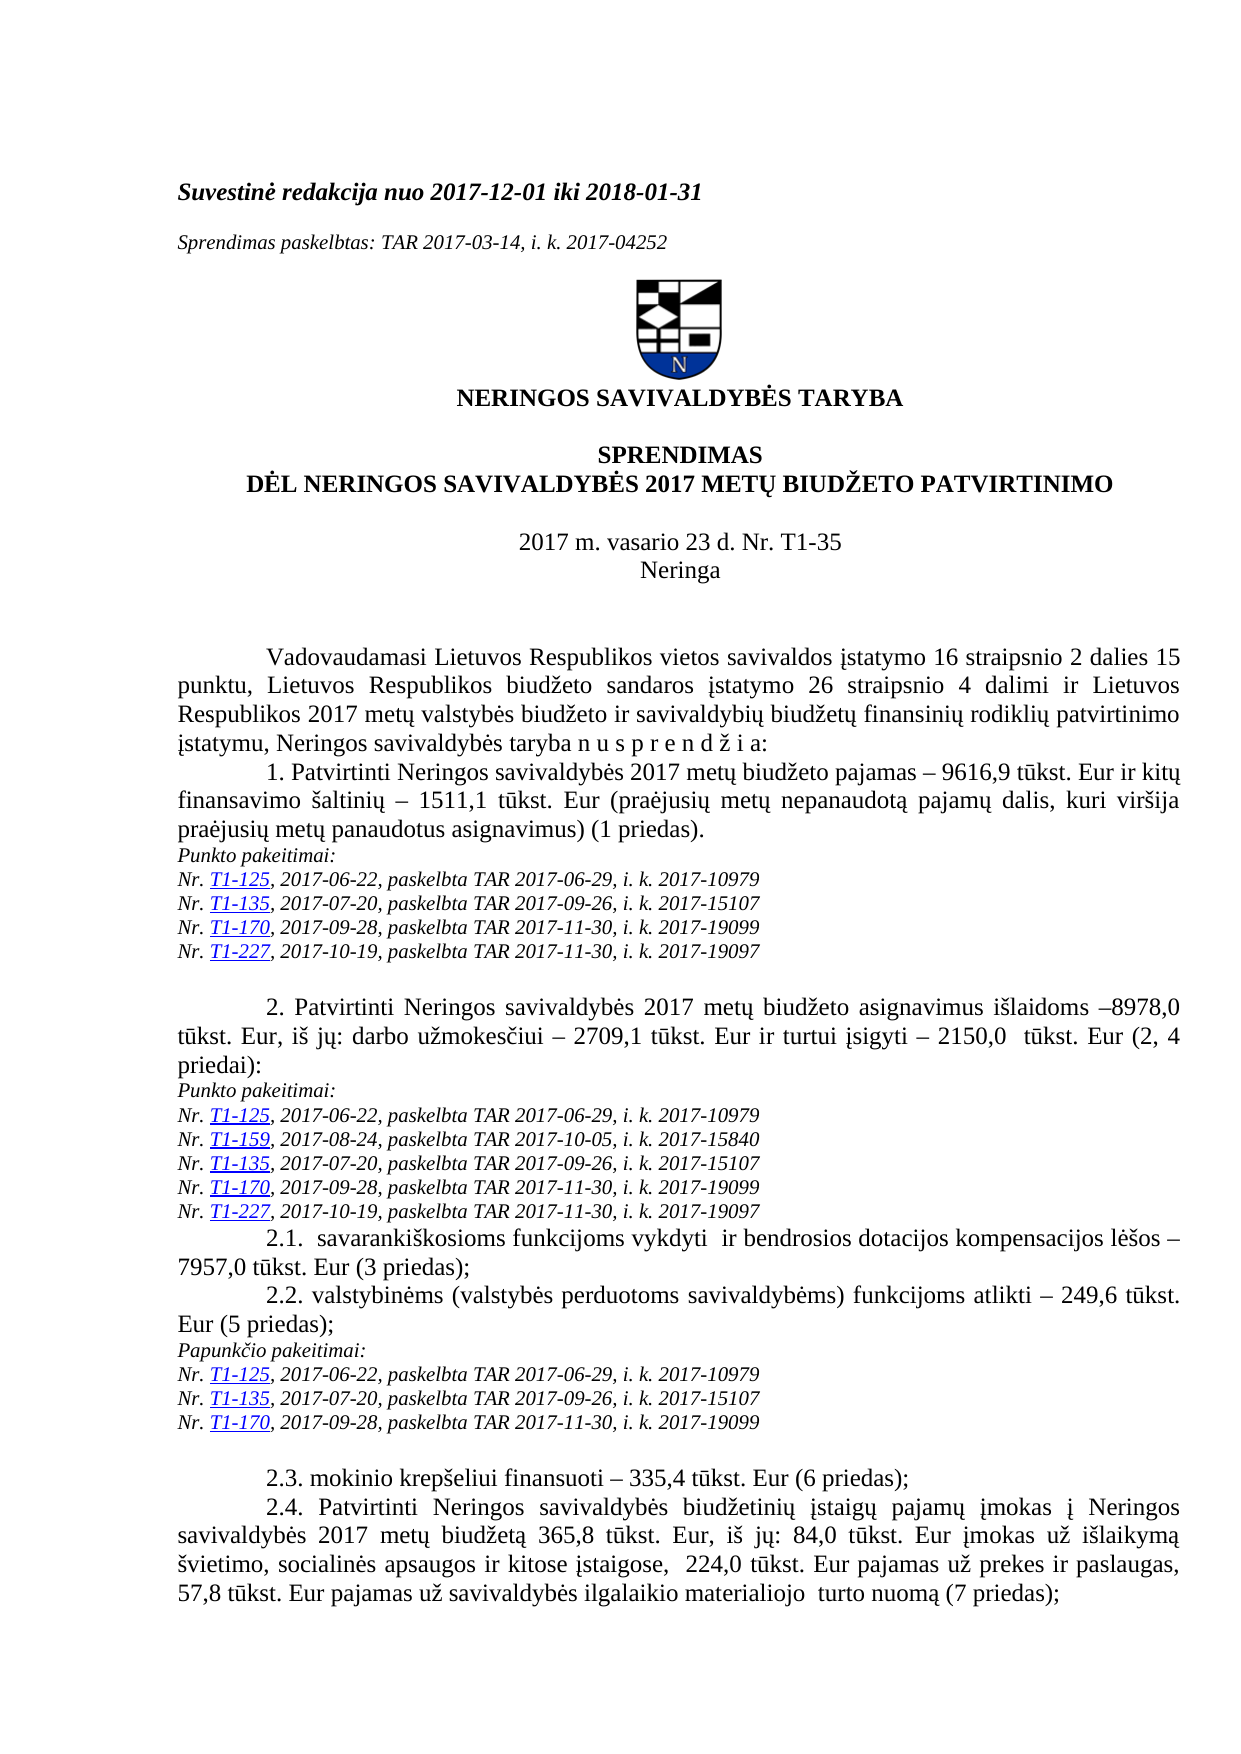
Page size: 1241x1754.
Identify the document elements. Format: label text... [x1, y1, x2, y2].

text Nr. T1-227, 2017-10-19, paskelbta TAR 2017-11-30, i. k. 2017-19097 [177, 939, 1181, 963]
text Neringa [177, 556, 1183, 584]
text Nr. T1-125, 2017-06-22, paskelbta TAR 2017-06-29, i. k. 2017-10979 [177, 1102, 1181, 1127]
text 2. Patvirtinti Neringos savivaldybės 2017 metų biudžeto asignavimus išlaidoms –8978,0 tūkst. Eur, iš jų: darbo užmokesčiui – 2709,1 tūkst. Eur ir turtui įsigyti – 2150,0 tūkst. Eur (2, 4 priedai): [177, 992, 1181, 1078]
text Nr. T1-135, 2017-07-20, paskelbta TAR 2017-09-26, i. k. 2017-15107 [177, 1151, 1181, 1175]
text Nr. T1-170, 2017-09-28, paskelbta TAR 2017-11-30, i. k. 2017-19099 [177, 915, 1181, 939]
text Vadovaudamasi Lietuvos Respublikos vietos savivaldos įstatymo 16 straipsnio 2 dalies 15 punktu, Lietuvos Respublikos biudžeto sandaros įstatymo 26 straipsnio 4 dalimi ir Lietuvos Respublikos 2017 metų valstybės biudžeto ir savivaldybių biudžetų finansinių rodiklių patvirtinimo įstatymu, Neringos savivaldybės taryba n u s p r e n d ž i a: [177, 642, 1181, 757]
text Punkto pakeitimai: [177, 843, 1181, 867]
text Nr. T1-159, 2017-08-24, paskelbta TAR 2017-10-05, i. k. 2017-15840 [177, 1127, 1181, 1151]
text Suvestinė redakcija nuo 2017-12-01 iki 2018-01-31 [177, 177, 1181, 206]
text NERINGOS SAVIVALDYBĖS TARYBA [177, 383, 1183, 412]
text 2017 m. vasario 23 d. Nr. T1-35 [177, 527, 1183, 556]
text Nr. T1-125, 2017-06-22, paskelbta TAR 2017-06-29, i. k. 2017-10979 [177, 867, 1181, 891]
text 2.2. valstybinėms (valstybės perduotoms savivaldybėms) funkcijoms atlikti – 249,6 tūkst. Eur (5 priedas); [177, 1280, 1181, 1338]
text Nr. T1-170, 2017-09-28, paskelbta TAR 2017-11-30, i. k. 2017-19099 [177, 1410, 1181, 1434]
text Punkto pakeitimai: [177, 1078, 1181, 1102]
text Nr. T1-135, 2017-07-20, paskelbta TAR 2017-09-26, i. k. 2017-15107 [177, 1386, 1181, 1410]
text Nr. T1-170, 2017-09-28, paskelbta TAR 2017-11-30, i. k. 2017-19099 [177, 1175, 1181, 1199]
text Nr. T1-135, 2017-07-20, paskelbta TAR 2017-09-26, i. k. 2017-15107 [177, 891, 1181, 915]
text DĖL NERINGOS SAVIVALDYBĖS 2017 METŲ BIUDŽETO PATVIRTINIMO [177, 469, 1183, 498]
text 1. Patvirtinti Neringos savivaldybės 2017 metų biudžeto pajamas – 9616,9 tūkst. Eur ir kitų finansavimo šaltinių – 1511,1 tūkst. Eur (praėjusių metų nepanaudotą pajamų dalis, kuri viršija praėjusių metų panaudotus asignavimus) (1 priedas). [177, 757, 1181, 843]
text Nr. T1-227, 2017-10-19, paskelbta TAR 2017-11-30, i. k. 2017-19097 [177, 1199, 1181, 1223]
text 2.1. savarankiškosioms funkcijoms vykdyti ir bendrosios dotacijos kompensacijos lėšos – 7957,0 tūkst. Eur (3 priedas); [177, 1223, 1181, 1280]
text SPRENDIMAS [177, 441, 1183, 469]
text 2.3. mokinio krepšeliui finansuoti – 335,4 tūkst. Eur (6 priedas); [177, 1463, 1181, 1492]
text 2.4. Patvirtinti Neringos savivaldybės biudžetinių įstaigų pajamų įmokas į Neringos savivaldybės 2017 metų biudžetą 365,8 tūkst. Eur, iš jų: 84,0 tūkst. Eur įmokas už išlaikymą švietimo, socialinės apsaugos ir kitose įstaigose, 224,0 tūkst. Eur pajamas už prekes ir paslaugas, 57,8 tūkst. Eur pajamas už savivaldybės ilgalaikio materialiojo turto nuomą (7 priedas); [177, 1492, 1181, 1607]
text Papunkčio pakeitimai: [177, 1338, 1181, 1362]
text Sprendimas paskelbtas: TAR 2017-03-14, i. k. 2017-04252 [177, 230, 1181, 254]
text Nr. T1-125, 2017-06-22, paskelbta TAR 2017-06-29, i. k. 2017-10979 [177, 1362, 1181, 1386]
